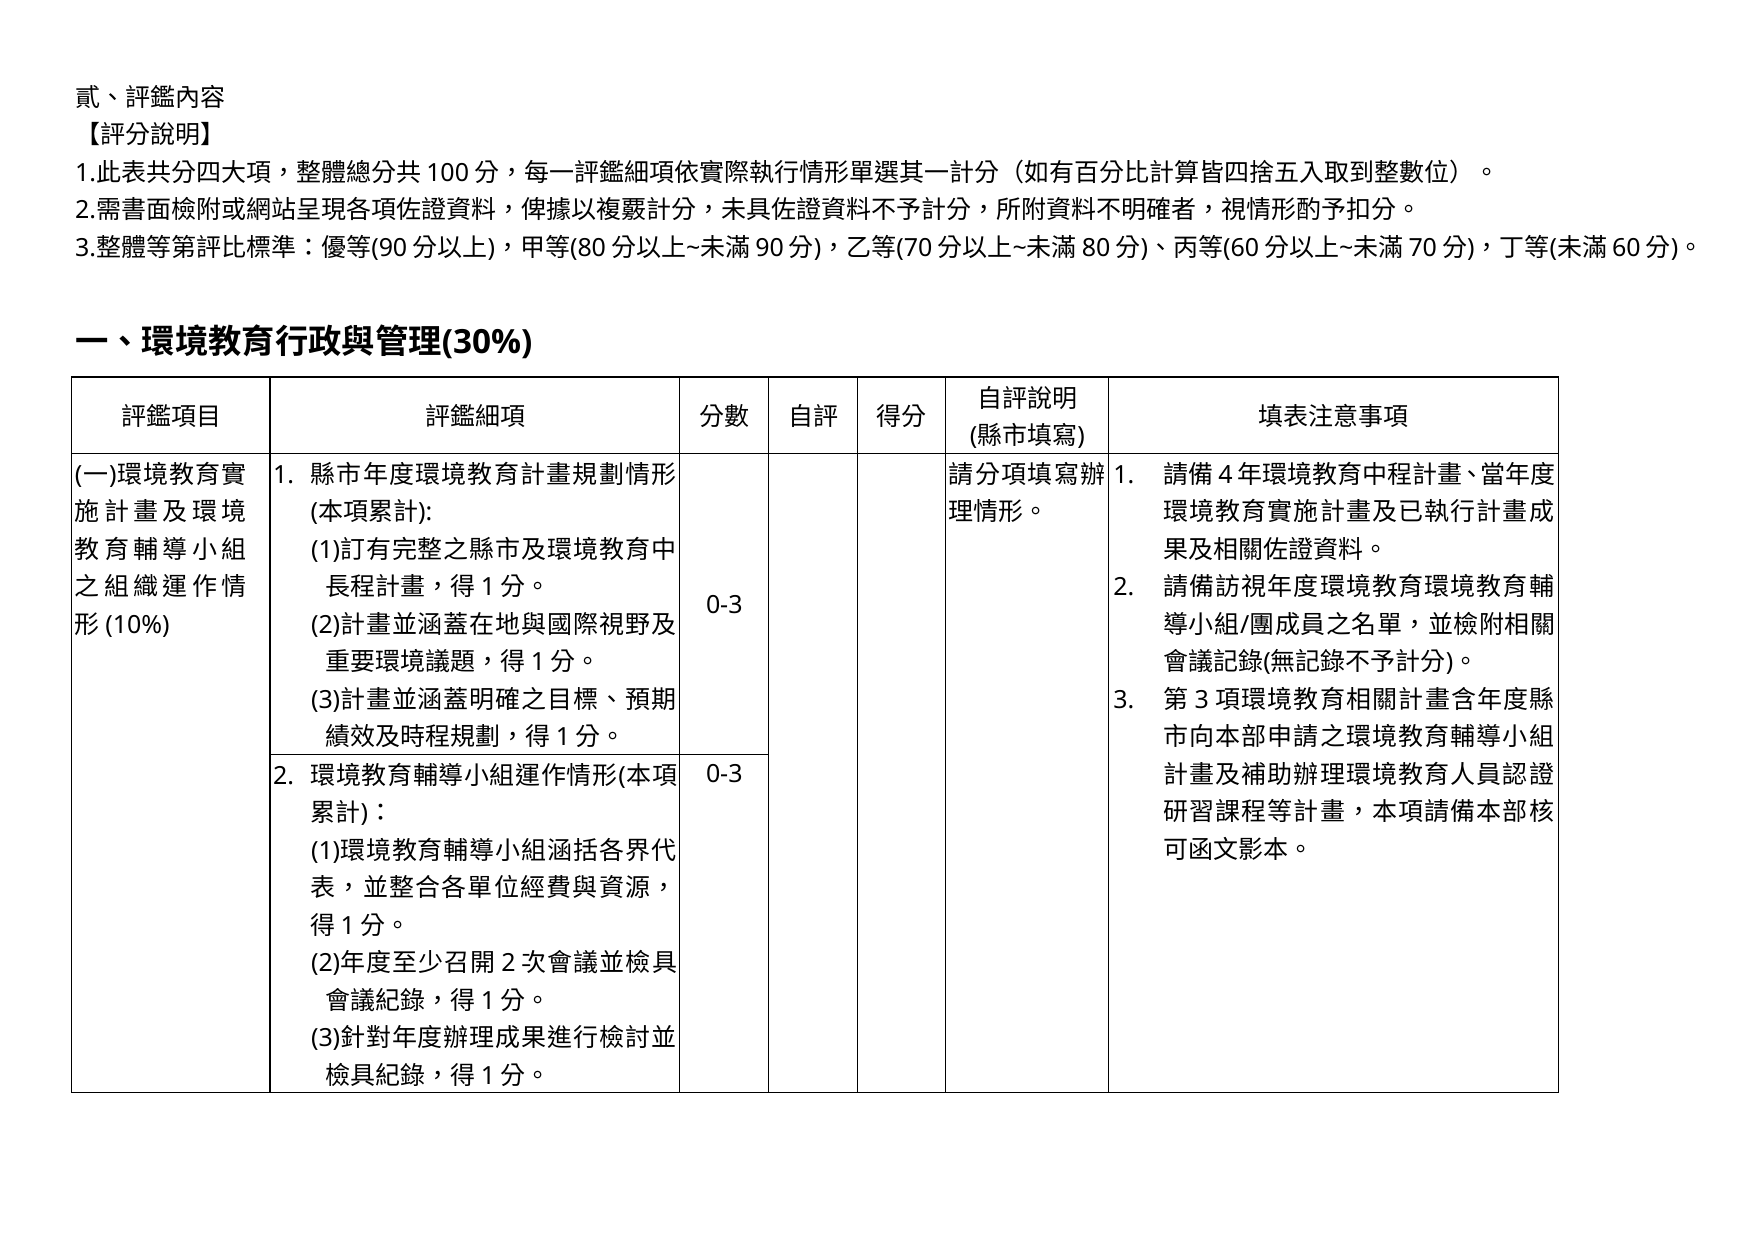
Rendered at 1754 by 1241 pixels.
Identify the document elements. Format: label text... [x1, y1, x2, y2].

text 一、環境教育行政與管理(30%) [75, 301, 1679, 376]
table_header 得分 [858, 378, 945, 452]
table_cell 縣市年度環境教育計畫規劃情形(本項累計): 訂有完整之縣市及環境教育中長程計畫，得1分。 計畫並涵蓋在地與國際視野及重要環境議題，得1分。 計畫並涵蓋明確之目標、預期績效及時程規劃，得1分。 [271, 454, 679, 753]
text 【評分說明】 [75, 114, 1679, 151]
table_header 自評說明 (縣市填寫) [946, 378, 1108, 452]
table_cell 環境教育輔導小組運作情形(本項累計)： 環境教育輔導小組涵括各界代表，並整合各單位經費與資源，得1分。 年度至少召開2次會議並檢具會議紀錄，得1分。 針對年度辦理成果進行檢討並檢具紀錄，得1分。 [271, 755, 679, 1092]
text 貳、評鑑內容 [75, 76, 1679, 114]
table_cell 請分項填寫辦理情形。 [946, 454, 1108, 1092]
table_header 評鑑項目 [72, 378, 269, 452]
table_cell 0-3 [680, 454, 768, 753]
table_cell [858, 454, 945, 1092]
table_header 填表注意事項 [1109, 378, 1558, 452]
table_cell 0-3 [680, 755, 768, 1092]
table_header 評鑑細項 [271, 378, 679, 452]
table_cell (一)環境教育實施計畫及環境教育輔導小組之組織運作情形 (10%) [72, 454, 269, 1092]
text 2.需書面檢附或網站呈現各項佐證資料，俾據以複覈計分，未具佐證資料不予計分，所附資料不明確者，視情形酌予扣分。 [75, 189, 1679, 226]
table_cell [769, 454, 857, 1092]
table_cell 請備4年環境教育中程計畫、當年度環境教育實施計畫及已執行計畫成果及相關佐證資料。 請備訪視年度環境教育環境教育輔導小組/團成員之名單，並檢附相關會議記錄(無記錄不予計分)。 第3項環境教育相關計畫含年度縣市向本部申請之環境教育輔導小組計畫及補助辦理環境教育人員認證研習課程等計畫，本項請備本部核可函文影本。 [1109, 454, 1558, 1092]
table_header 分數 [680, 378, 768, 452]
text 3.整體等第評比標準：優等(90分以上)，甲等(80分以上~未滿90分)，乙等(70分以上~未滿80分)、丙等(60分以上~未滿70分)，丁等(未滿60分)。 [75, 226, 1679, 264]
table_header 自評 [769, 378, 857, 452]
text 1.此表共分四大項，整體總分共100分，每一評鑑細項依實際執行情形單選其一計分（如有百分比計算皆四捨五入取到整數位）。 [75, 151, 1679, 189]
